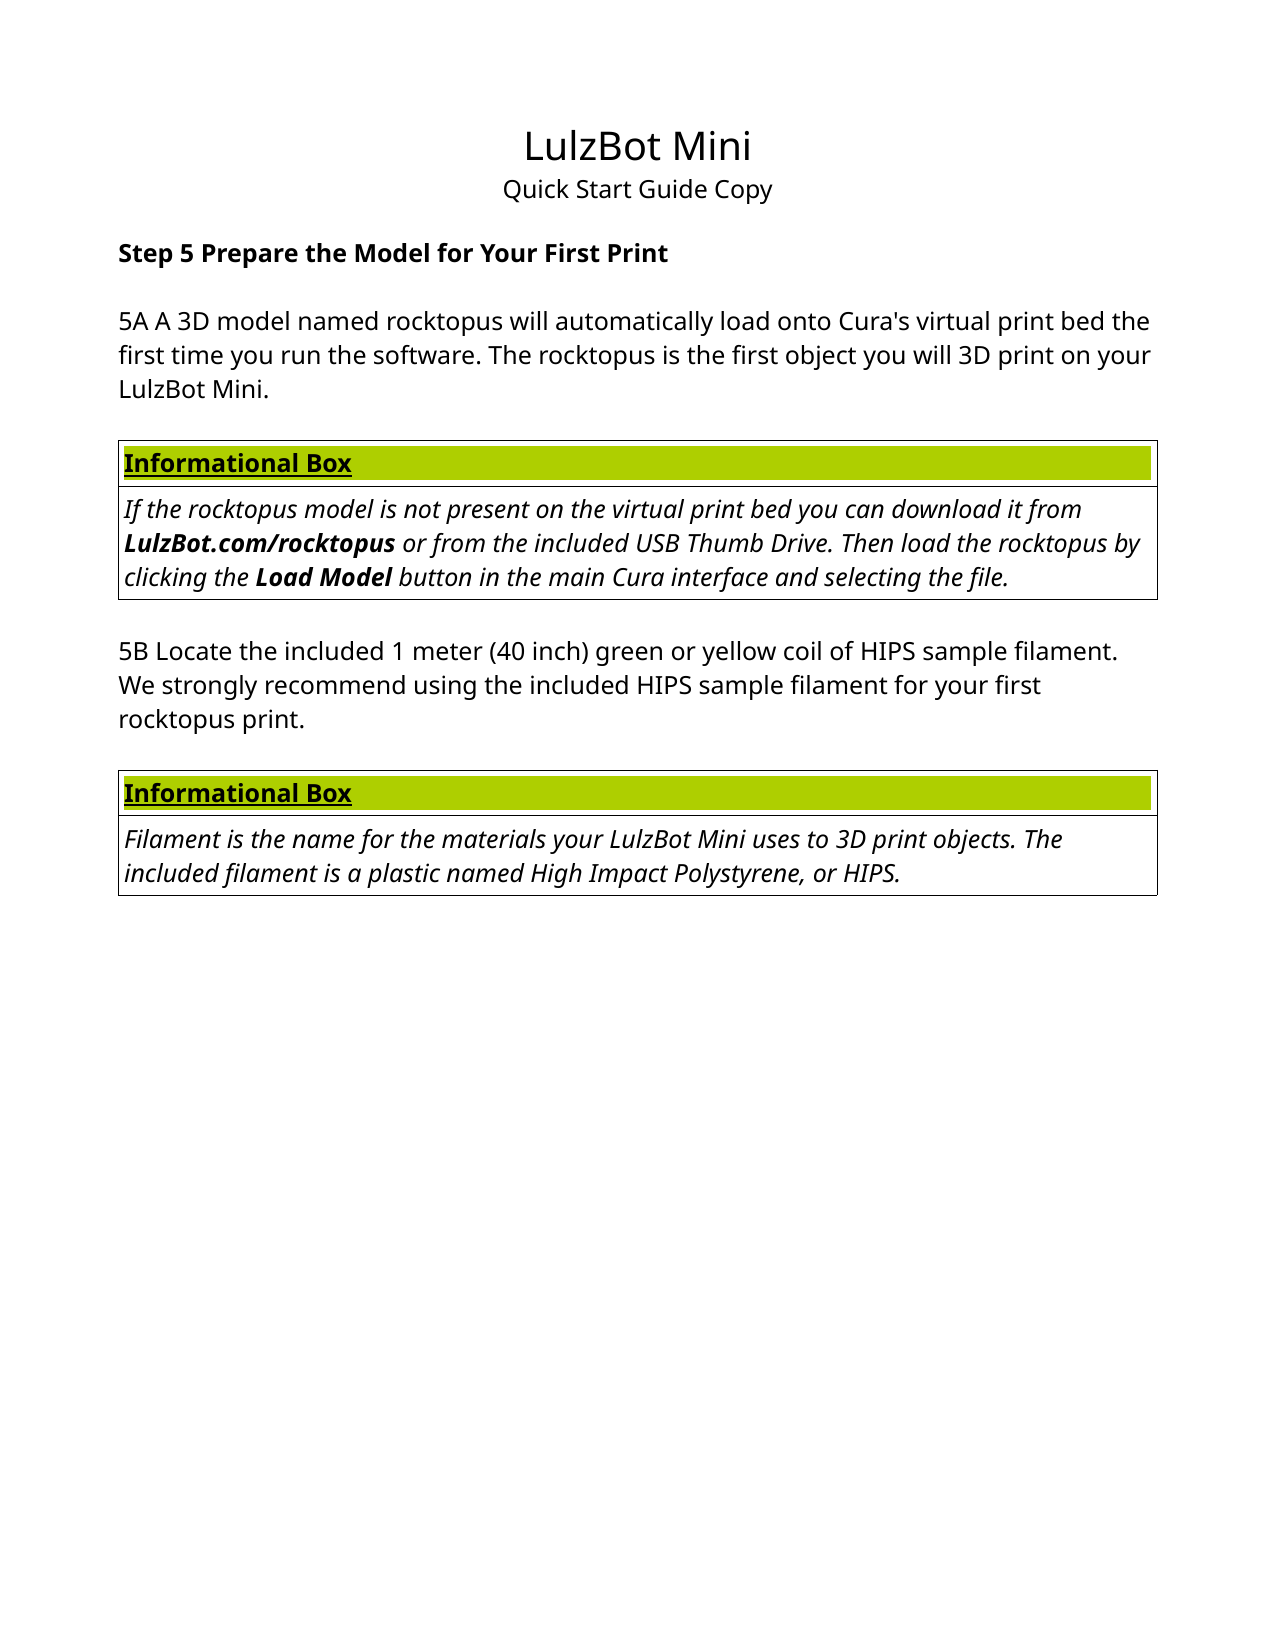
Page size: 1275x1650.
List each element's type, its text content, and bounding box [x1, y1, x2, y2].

table_cell Filament is the name for the materials your LulzBot Mini uses to 3D print objects. The included filament is a plastic named High Impact Polystyrene, or HIPS. [119, 816, 1157, 895]
text 5B Locate the included 1 meter (40 inch) green or yellow coil of HIPS sample filament. We strongly recommend using the included HIPS sample filament for your first rocktopus print. [118, 633, 1157, 736]
table_cell If the rocktopus model is not present on the virtual print bed you can download it from LulzBot.com/rocktopus or from the included USB Thumb Drive. Then load the rocktopus by clicking the Load Model button in the main Cura interface and selecting the file. [119, 487, 1157, 599]
table_header Informational Box [119, 441, 1157, 486]
text Step 5 Prepare the Model for Your First Print [118, 236, 1157, 270]
text 5A A 3D model named rocktopus will automatically load onto Cura's virtual print bed the first time you run the software. The rocktopus is the first object you will 3D print on your LulzBot Mini. [118, 304, 1157, 406]
table_header Informational Box [119, 771, 1157, 815]
